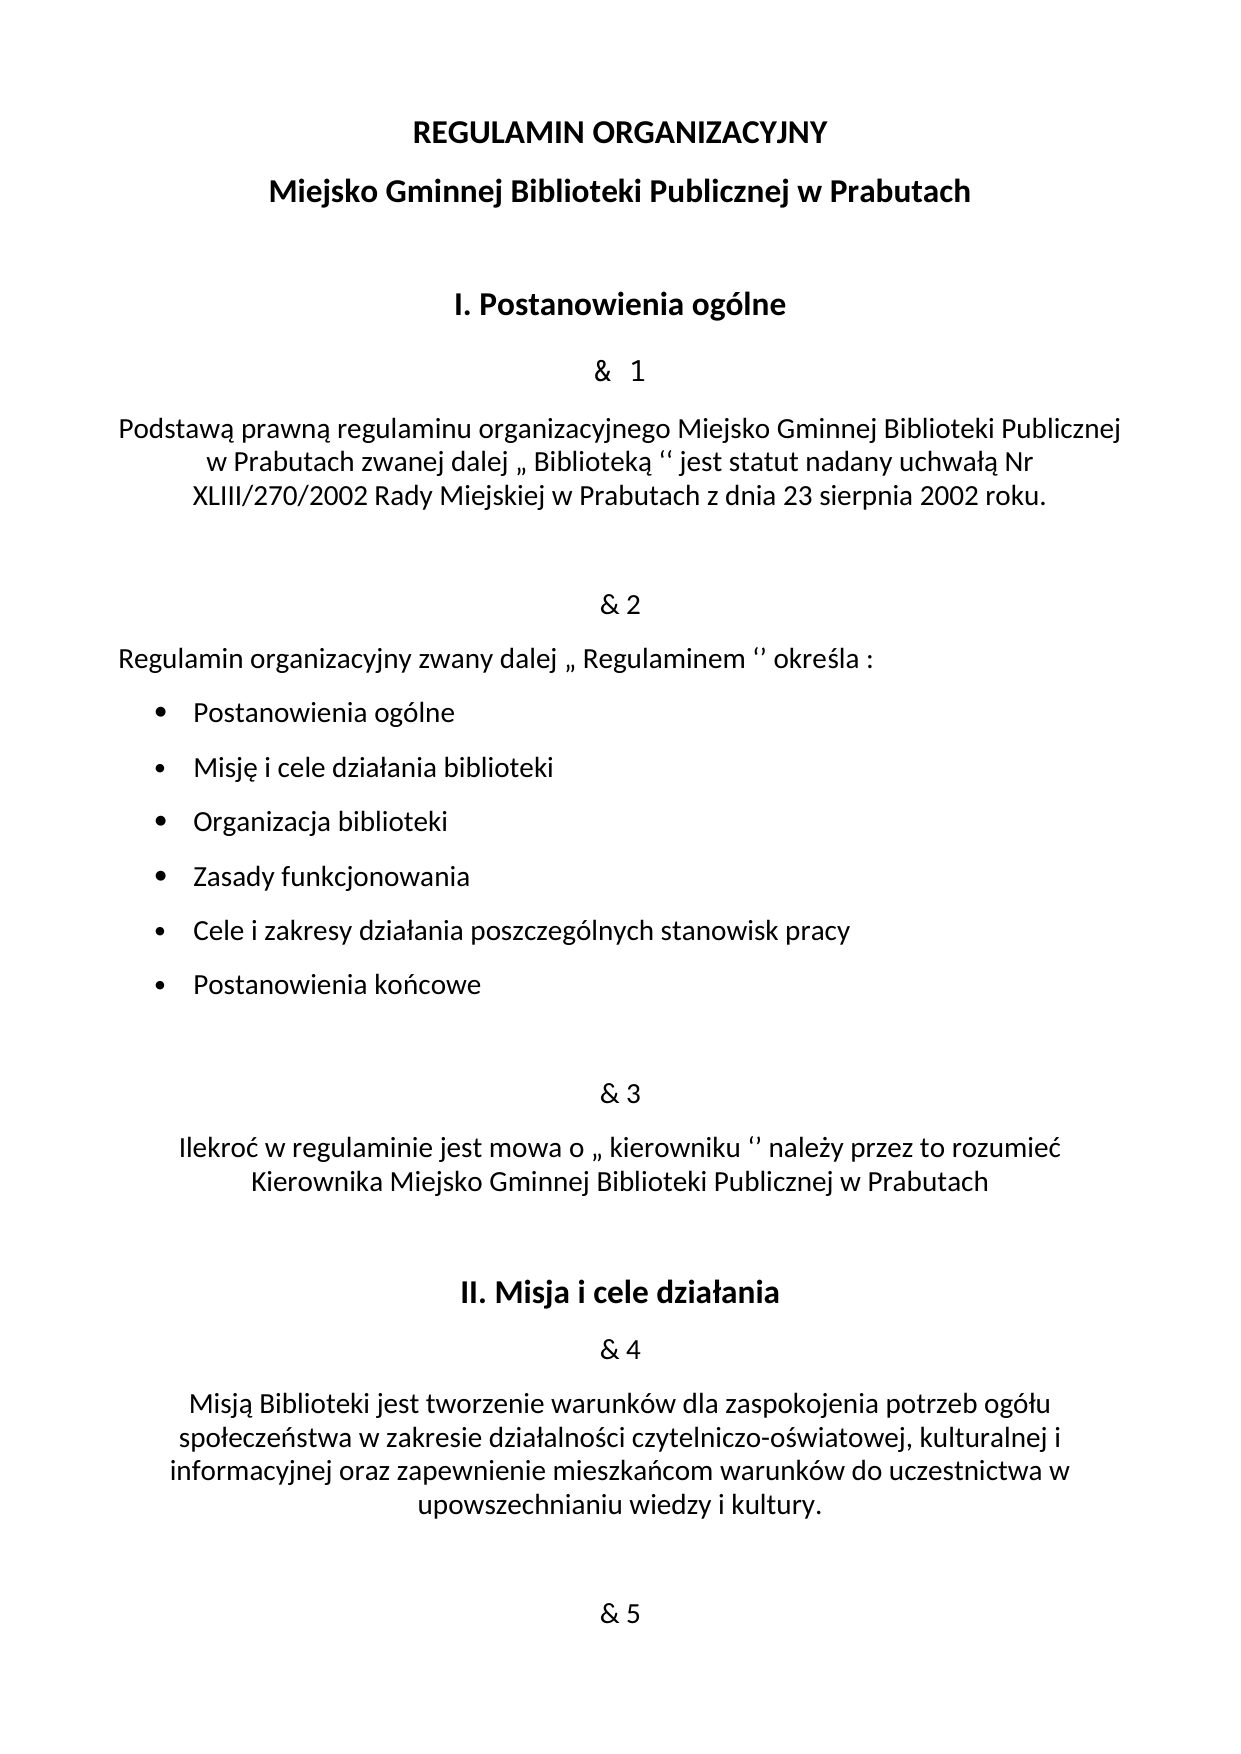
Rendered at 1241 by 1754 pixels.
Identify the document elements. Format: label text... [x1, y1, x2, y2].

text I. Postanowienia ogólne [118, 291, 1122, 324]
list Postanowienia ogólne [156, 701, 1122, 730]
text Ilekroć w regulaminie jest mowa o „ kierowniku ‘’ należy przez to rozumieć Kierownika Miejsko Gminnej Biblioteki Publicznej w Prabutach [118, 1136, 1122, 1199]
text Miejsko Gminnej Biblioteki Publicznej w Prabutach [118, 177, 1122, 211]
list Misję i cele działania biblioteki [156, 755, 1122, 784]
list Postanowienia końcowe [156, 973, 1122, 1002]
text & 2 [118, 592, 1122, 621]
text & 4 [118, 1337, 1122, 1367]
list Cele i zakresy działania poszczególnych stanowisk pracy [156, 918, 1122, 948]
text II. Misja i cele działania [118, 1278, 1122, 1312]
list Organizacja biblioteki [156, 810, 1122, 839]
text Podstawą prawną regulaminu organizacyjnego Miejsko Gminnej Biblioteki Publicznej w Prabutach zwanej dalej „ Biblioteką ‘‘ jest statut nadany uchwałą Nr XLIII/270/2002 Rady Miejskiej w Prabutach z dnia 23 sierpnia 2002 roku. [118, 416, 1122, 513]
text REGULAMIN ORGANIZACYJNY [118, 118, 1122, 151]
text & 5 [118, 1601, 1122, 1630]
text & 1 [118, 350, 1122, 390]
text Misją Biblioteki jest tworzenie warunków dla zaspokojenia potrzeb ogółu społeczeństwa w zakresie działalności czytelniczo-oświatowej, kulturalnej i informacyjnej oraz zapewnienie mieszkańcom warunków do uczestnictwa w upowszechnianiu wiedzy i kultury. [118, 1392, 1122, 1522]
text & 3 [118, 1082, 1122, 1111]
list Zasady funkcjonowania [156, 864, 1122, 893]
text Regulamin organizacyjny zwany dalej „ Regulaminem ‘’ określa : [118, 647, 1122, 676]
